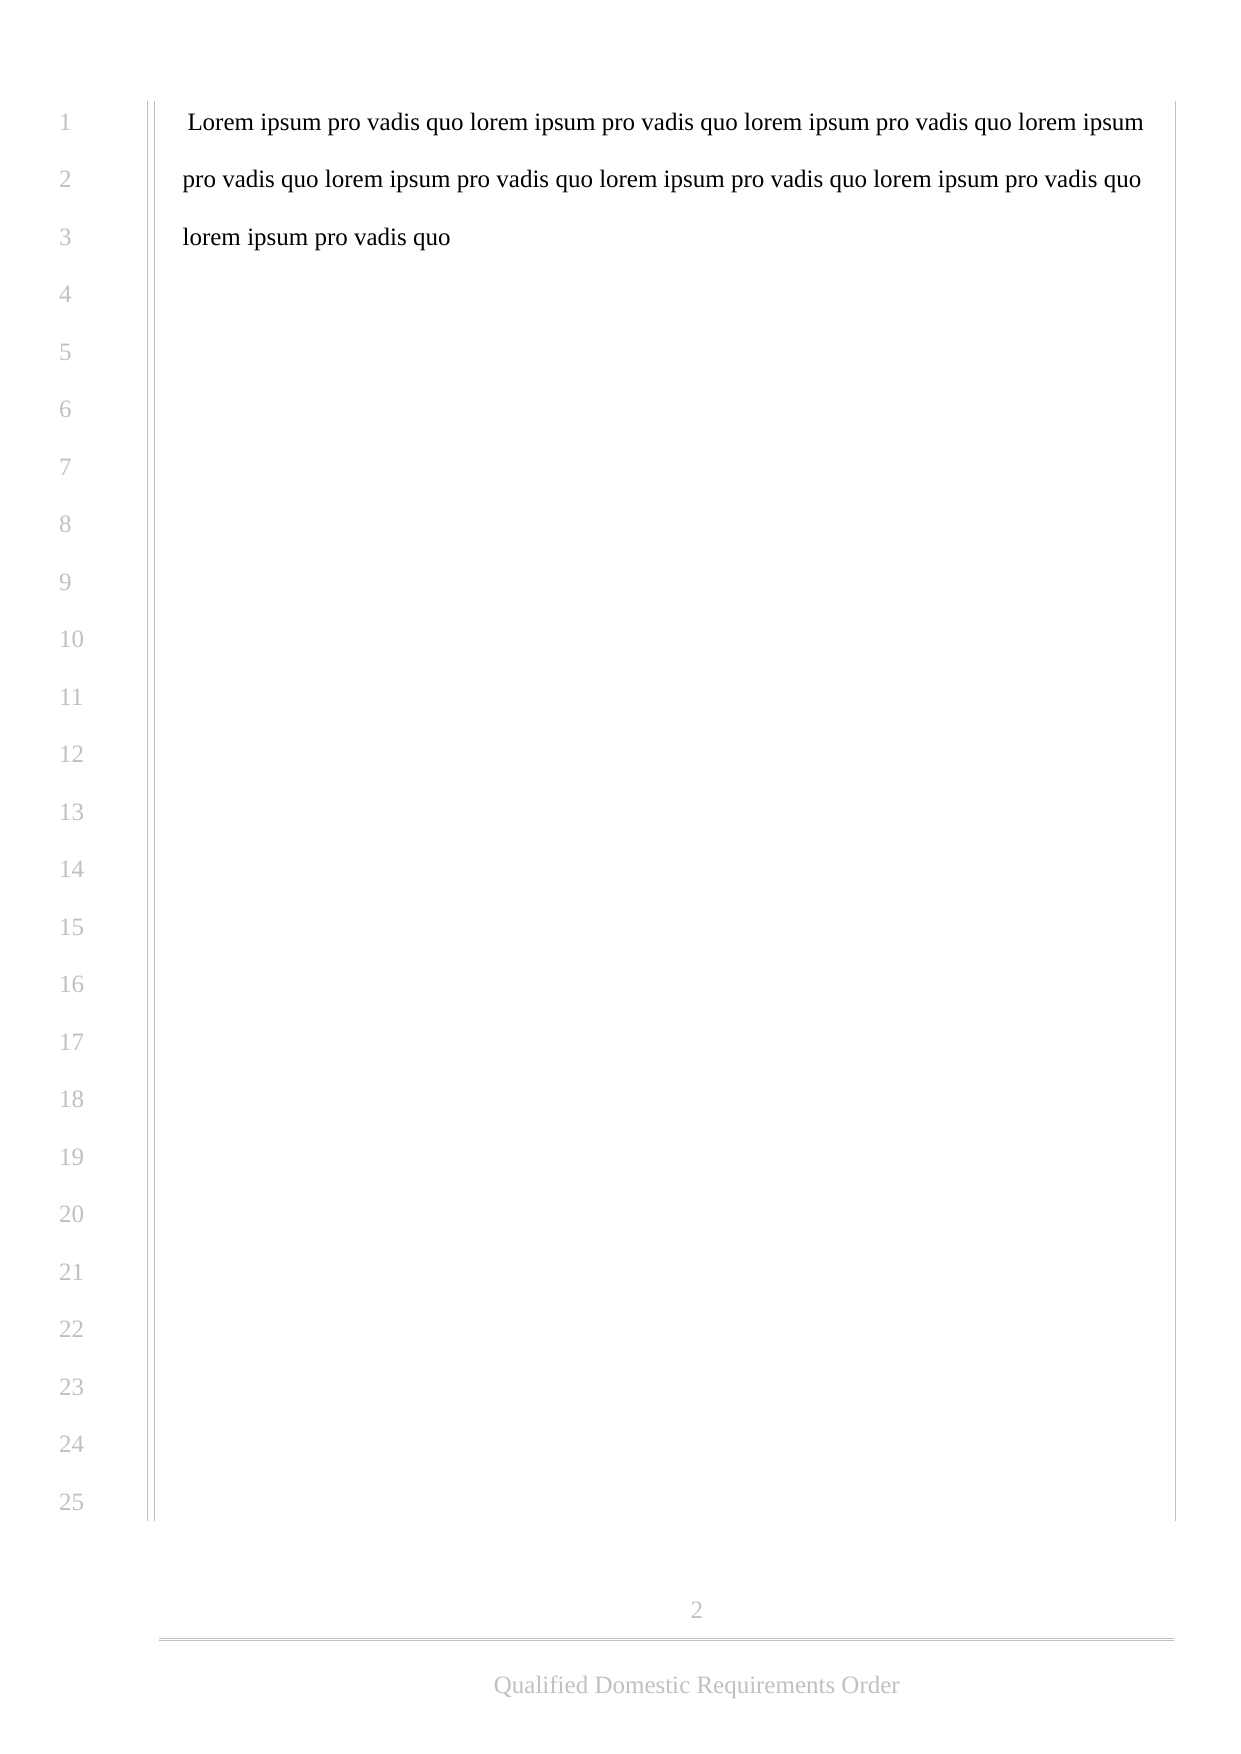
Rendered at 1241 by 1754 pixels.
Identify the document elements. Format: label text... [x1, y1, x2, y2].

table_header Lorem ipsum pro vadis quo lorem ipsum pro vadis quo lorem ipsum pro vadis quo lorem ipsum pro vadis quo lorem ipsum pro vadis quo lorem ipsum pro vadis quo lorem ipsum pro vadis quo lorem ipsum pro vadis quo [155, 101, 1175, 1521]
table_header [148, 101, 154, 1521]
table_header [47, 101, 147, 1521]
